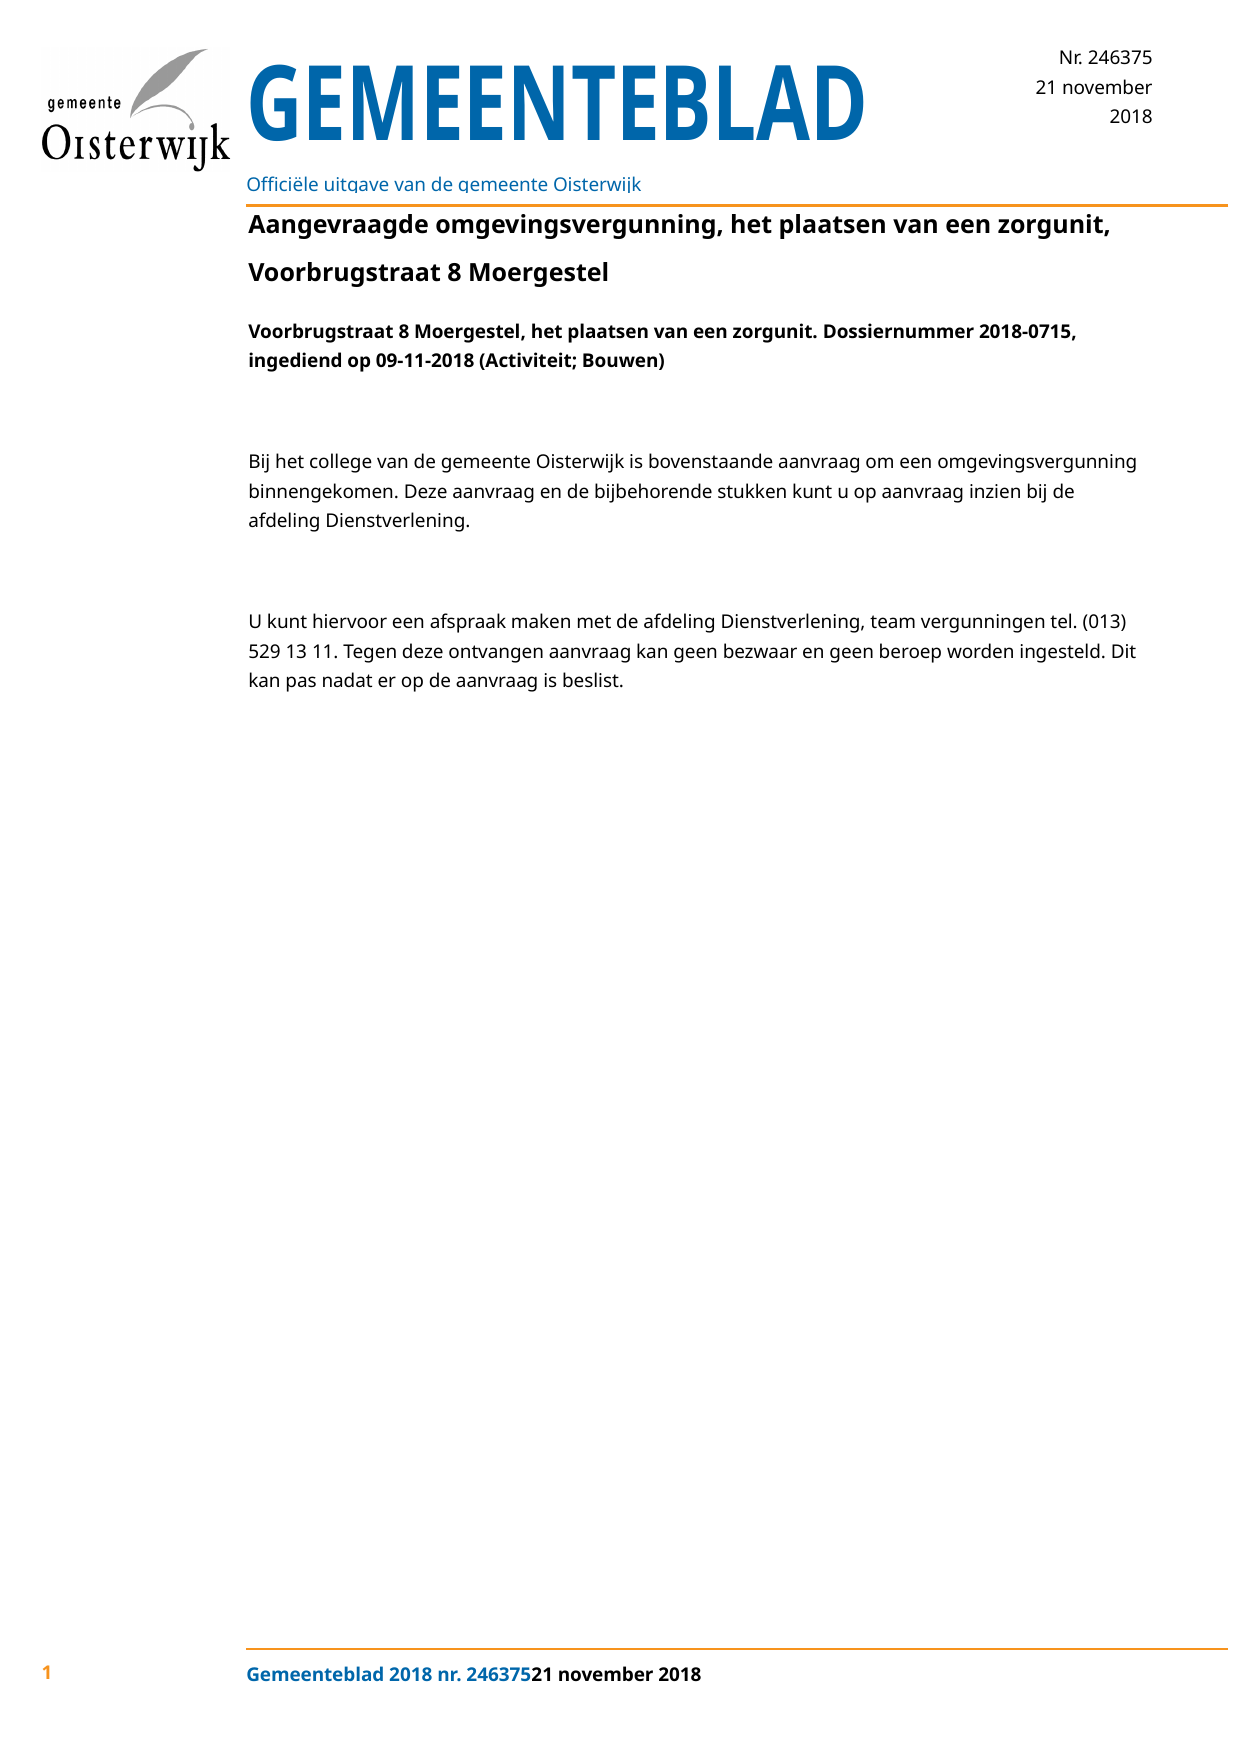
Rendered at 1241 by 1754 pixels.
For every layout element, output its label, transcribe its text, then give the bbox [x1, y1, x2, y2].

text Aangevraagde omgevingsvergunning, het plaatsen van een zorgunit, Voorbrugstraat 8 Moergestel [248, 207, 1152, 288]
picture [41, 47, 231, 172]
text Bij het college van de gemeente Oisterwijk is bovenstaande aanvraag om een omgevingsvergunning binnengekomen. Deze aanvraag en de bijbehorende stukken kunt u op aanvraag inzien bij de afdeling Dienstverlening. [248, 448, 1152, 533]
text U kunt hiervoor een afspraak maken met de afdeling Dienstverlening, team vergunningen tel. (013) 529 13 11. Tegen deze ontvangen aanvraag kan geen bezwaar en geen beroep worden ingesteld. Dit kan pas nadat er op de aanvraag is beslist. [248, 608, 1152, 693]
text Voorbrugstraat 8 Moergestel, het plaatsen van een zorgunit. Dossiernummer 2018-0715, ingediend op 09-11-2018 (Activiteit; Bouwen) [248, 318, 1152, 373]
